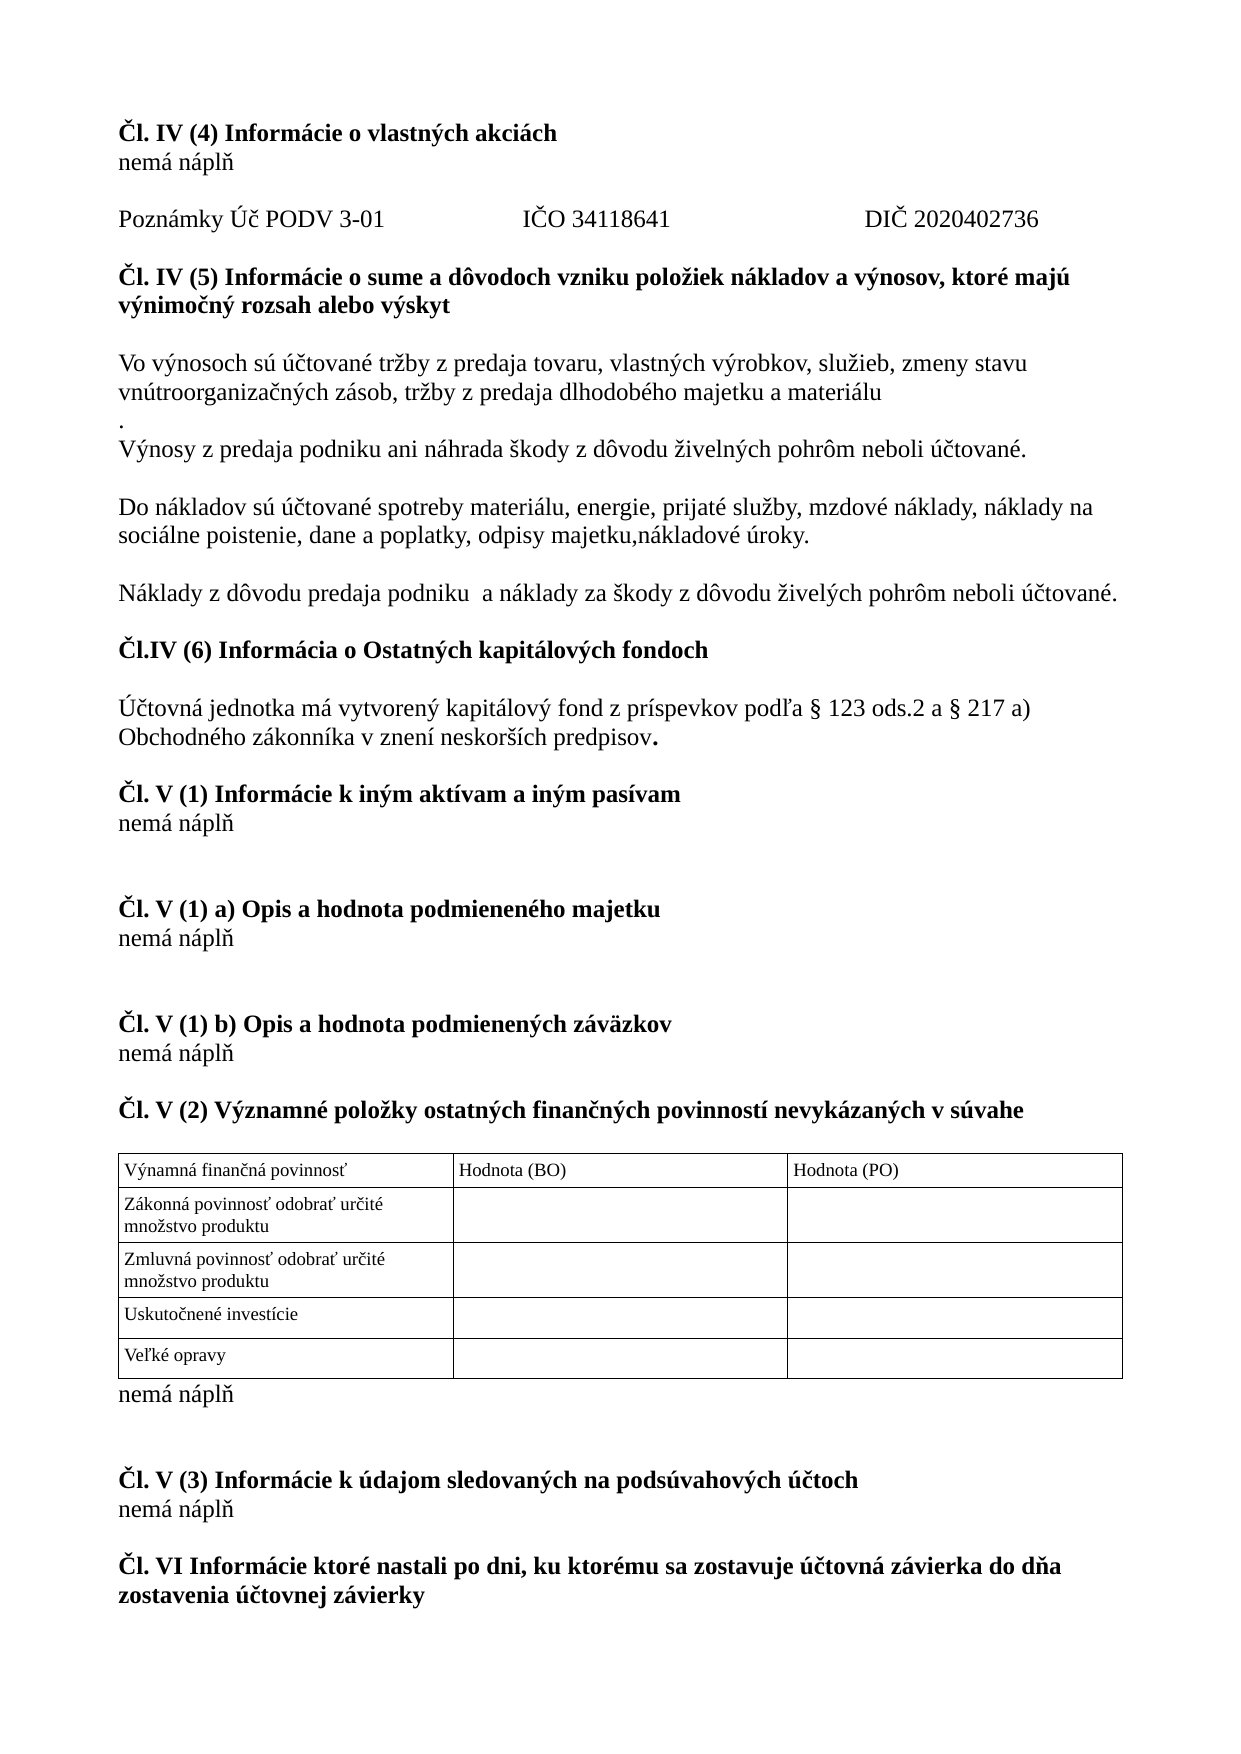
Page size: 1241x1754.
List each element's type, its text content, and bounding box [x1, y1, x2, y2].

table_cell [454, 1298, 787, 1338]
text Čl.IV (6) Informácia o Ostatných kapitálových fondoch [118, 636, 1122, 664]
text Čl. V (2) Významné položky ostatných finančných povinností nevykázaných v súvahe [118, 1096, 1122, 1124]
text Vo výnosoch sú účtované tržby z predaja tovaru, vlastných výrobkov, služieb, zmeny stavu vnútroorganizačných zásob, tržby z predaja dlhodobého majetku a materiálu [118, 348, 1122, 406]
text nemá náplň [118, 1379, 1122, 1408]
table_header Hodnota (PO) [788, 1154, 1122, 1187]
table_cell Zákonná povinnosť odobrať určité množstvo produktu [119, 1188, 453, 1242]
table_cell Uskutočnené investície [119, 1298, 453, 1338]
text Náklady z dôvodu predaja podniku a náklady za škody z dôvodu živelých pohrôm neboli účtované. [118, 578, 1122, 607]
text nemá náplň [118, 923, 1122, 952]
text Do nákladov sú účtované spotreby materiálu, energie, prijaté služby, mzdové náklady, náklady na sociálne poistenie, dane a poplatky, odpisy majetku,nákladové úroky. [118, 492, 1122, 549]
table_cell [788, 1298, 1122, 1338]
text Účtovná jednotka má vytvorený kapitálový fond z príspevkov podľa § 123 ods.2 a § 217 a) Obchodného zákonníka v znení neskorších predpisov. [118, 693, 1122, 751]
text nemá náplň [118, 808, 1122, 837]
text Poznámky Úč PODV 3-01 IČO 34118641 DIČ 2020402736 [118, 204, 1122, 233]
text nemá náplň [118, 1494, 1122, 1523]
table_header Hodnota (BO) [454, 1154, 787, 1187]
table_cell Veľké opravy [119, 1339, 453, 1378]
text Čl. V (1) a) Opis a hodnota podmieneného majetku [118, 894, 1122, 923]
table_cell [454, 1188, 787, 1242]
text Čl. V (1) b) Opis a hodnota podmienených záväzkov [118, 1009, 1122, 1038]
table_cell [788, 1188, 1122, 1242]
table_cell [454, 1339, 787, 1378]
text Čl. VI Informácie ktoré nastali po dni, ku ktorému sa zostavuje účtovná závierka do dňa zostavenia účtovnej závierky [118, 1551, 1122, 1609]
table_cell [788, 1243, 1122, 1297]
text Čl. IV (5) Informácie o sume a dôvodoch vzniku položiek nákladov a výnosov, ktoré majú výnimočný rozsah alebo výskyt [118, 262, 1122, 319]
table_cell [788, 1339, 1122, 1378]
table_header Výnamná finančná povinnosť [119, 1154, 453, 1187]
table_cell [454, 1243, 787, 1297]
text Čl. V (3) Informácie k údajom sledovaných na podsúvahových účtoch [118, 1465, 1122, 1494]
text Výnosy z predaja podniku ani náhrada škody z dôvodu živelných pohrôm neboli účtované. [118, 434, 1122, 463]
text nemá náplň [118, 1038, 1122, 1067]
table_cell Zmluvná povinnosť odobrať určité množstvo produktu [119, 1243, 453, 1297]
text Čl. IV (4) Informácie o vlastných akciách [118, 118, 1122, 147]
text nemá náplň [118, 147, 1122, 176]
text Čl. V (1) Informácie k iným aktívam a iným pasívam [118, 779, 1122, 808]
text . [118, 406, 1122, 434]
